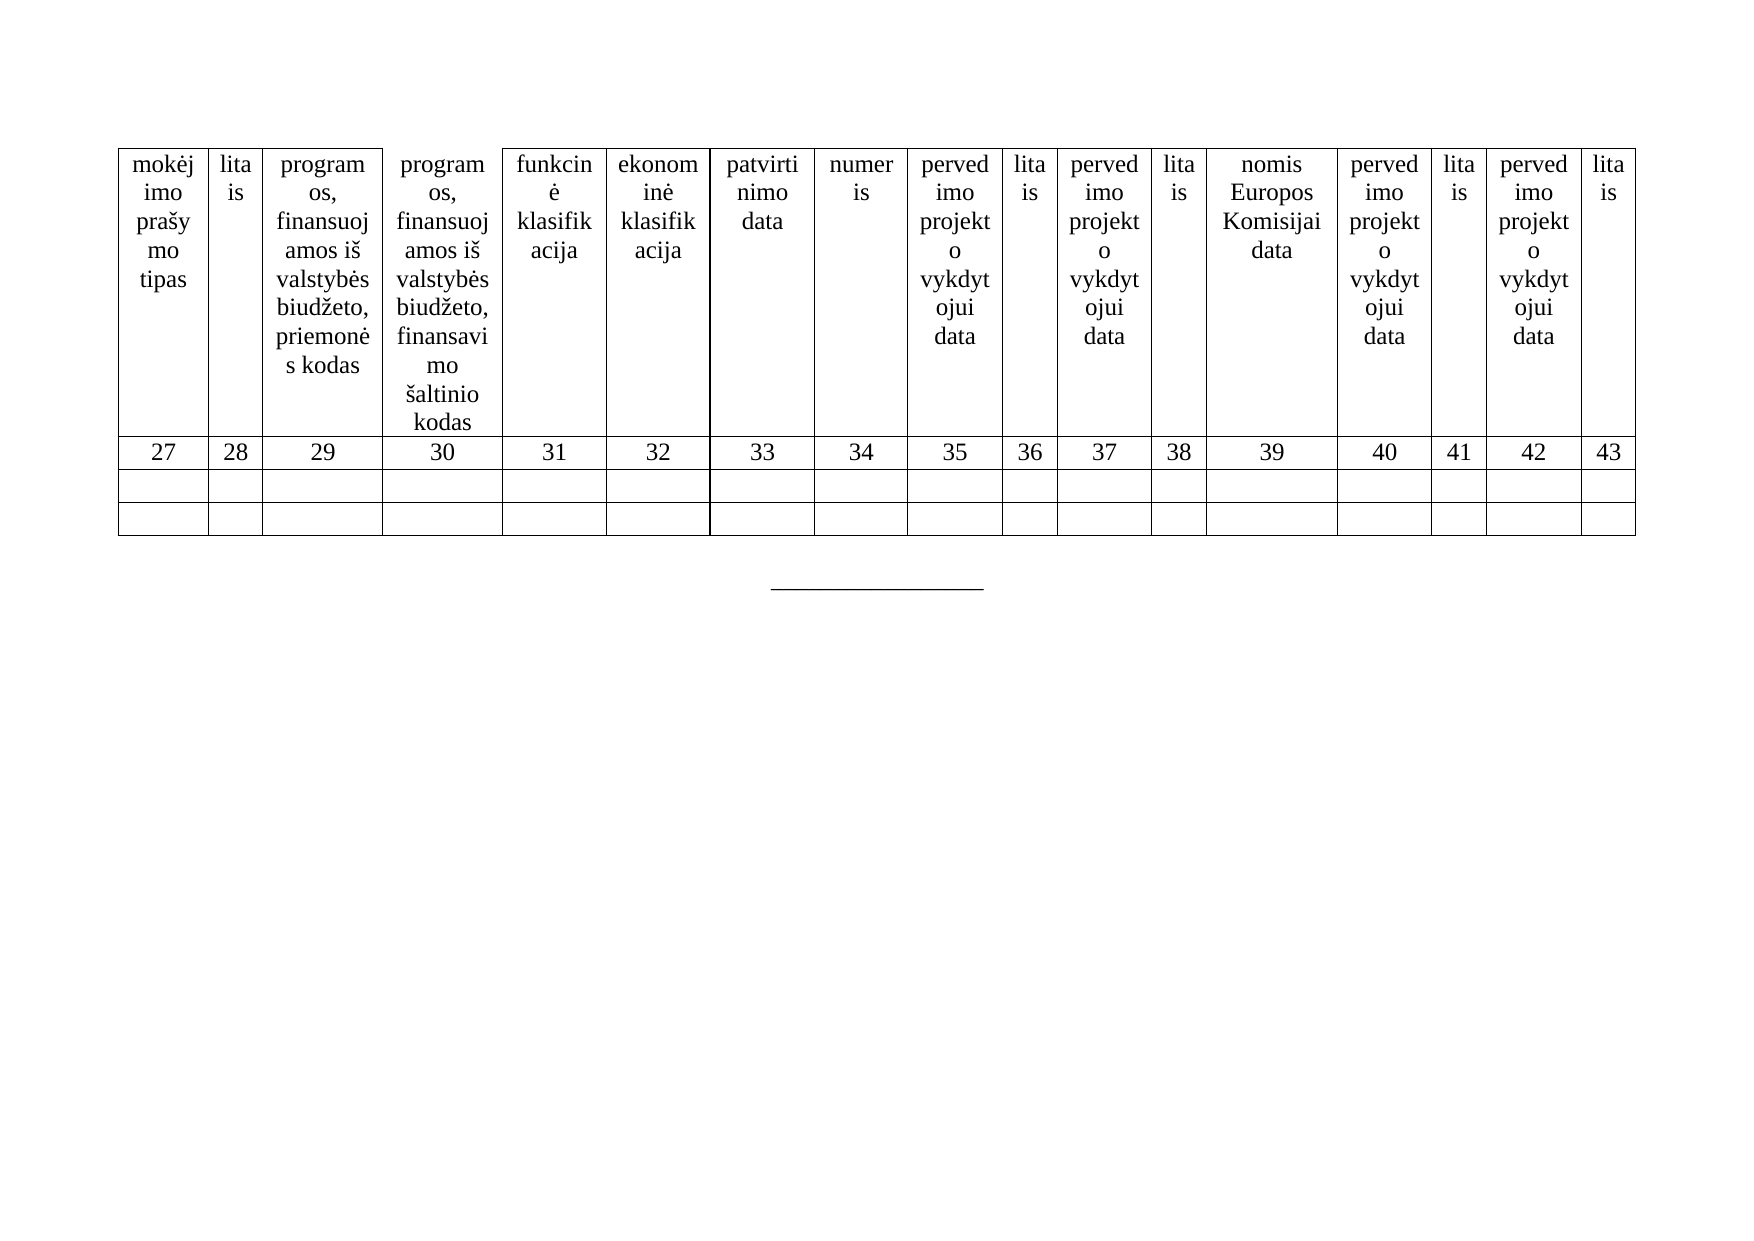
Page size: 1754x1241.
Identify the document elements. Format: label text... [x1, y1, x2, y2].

table_header numeris [815, 149, 907, 436]
table_cell [1432, 470, 1486, 502]
table_cell [383, 470, 502, 502]
table_cell [263, 503, 382, 534]
table_cell [119, 503, 208, 534]
table_cell [263, 470, 382, 502]
table_cell [383, 503, 502, 534]
table_cell litais [1003, 149, 1057, 436]
table_cell [1152, 503, 1206, 534]
table_cell [607, 470, 709, 502]
table_cell programos, finansuojamos iš valstybės biudžeto, finansavimo šaltinio kodas [383, 148, 502, 436]
table_cell litais [209, 149, 262, 436]
table_cell 28 [209, 437, 262, 469]
table_cell 43 [1582, 437, 1635, 469]
table_cell [1058, 503, 1151, 534]
table_cell [1058, 470, 1151, 502]
table_cell [1582, 503, 1635, 534]
text _________________ [118, 564, 1636, 593]
table_cell [209, 503, 262, 534]
table_cell mokėjimo prašymo tipas [119, 149, 208, 436]
table_cell 31 [503, 437, 606, 469]
table_cell 30 [383, 437, 502, 469]
table_cell 37 [1058, 437, 1151, 469]
table_cell [1338, 470, 1431, 502]
table_cell [1487, 470, 1581, 502]
table_cell [607, 503, 709, 534]
table_cell [1487, 503, 1581, 534]
table_cell 27 [119, 437, 208, 469]
table_cell ekonominė klasifikacija [607, 149, 709, 436]
table_cell programos, finansuojamos iš valstybės biudžeto, priemonės kodas [263, 149, 382, 436]
table_cell [1207, 470, 1337, 502]
table_cell [908, 503, 1002, 534]
table_cell 36 [1003, 437, 1057, 469]
table_cell [815, 503, 907, 534]
table_cell 38 [1152, 437, 1206, 469]
table_cell [119, 470, 208, 502]
table_cell [711, 503, 814, 534]
table_cell pervedimo projekto vykdytojui data [908, 149, 1002, 436]
table_cell litais [1152, 149, 1206, 436]
table_cell [1432, 503, 1486, 534]
table_cell [209, 470, 262, 502]
table_header patvirtinimo data [711, 149, 814, 436]
table_cell [1207, 503, 1337, 534]
table_cell 40 [1338, 437, 1431, 469]
table_cell funkcinė klasifikacija [503, 149, 606, 436]
table_cell [1338, 503, 1431, 534]
table_cell [503, 470, 606, 502]
table_cell pervedimo projekto vykdytojui data [1058, 149, 1151, 436]
table_cell pervedimo projekto vykdytojui data [1487, 149, 1581, 436]
table_cell 39 [1207, 437, 1337, 469]
table_cell [1003, 470, 1057, 502]
table_cell [503, 503, 606, 534]
table_cell [711, 470, 814, 502]
table_cell 33 [711, 437, 814, 469]
table_cell litais [1582, 149, 1635, 436]
table_cell 35 [908, 437, 1002, 469]
table_cell 29 [263, 437, 382, 469]
table_cell litais [1432, 149, 1486, 436]
table_cell [1152, 470, 1206, 502]
table_cell 42 [1487, 437, 1581, 469]
table_cell 41 [1432, 437, 1486, 469]
table_cell 32 [607, 437, 709, 469]
table_cell nomis Europos Komisijai data [1207, 149, 1337, 436]
table_cell [815, 470, 907, 502]
table_cell [1582, 470, 1635, 502]
table_cell 34 [815, 437, 907, 469]
table_cell pervedimo projekto vykdytojui data [1338, 149, 1431, 436]
table_cell [1003, 503, 1057, 534]
table_cell [908, 470, 1002, 502]
